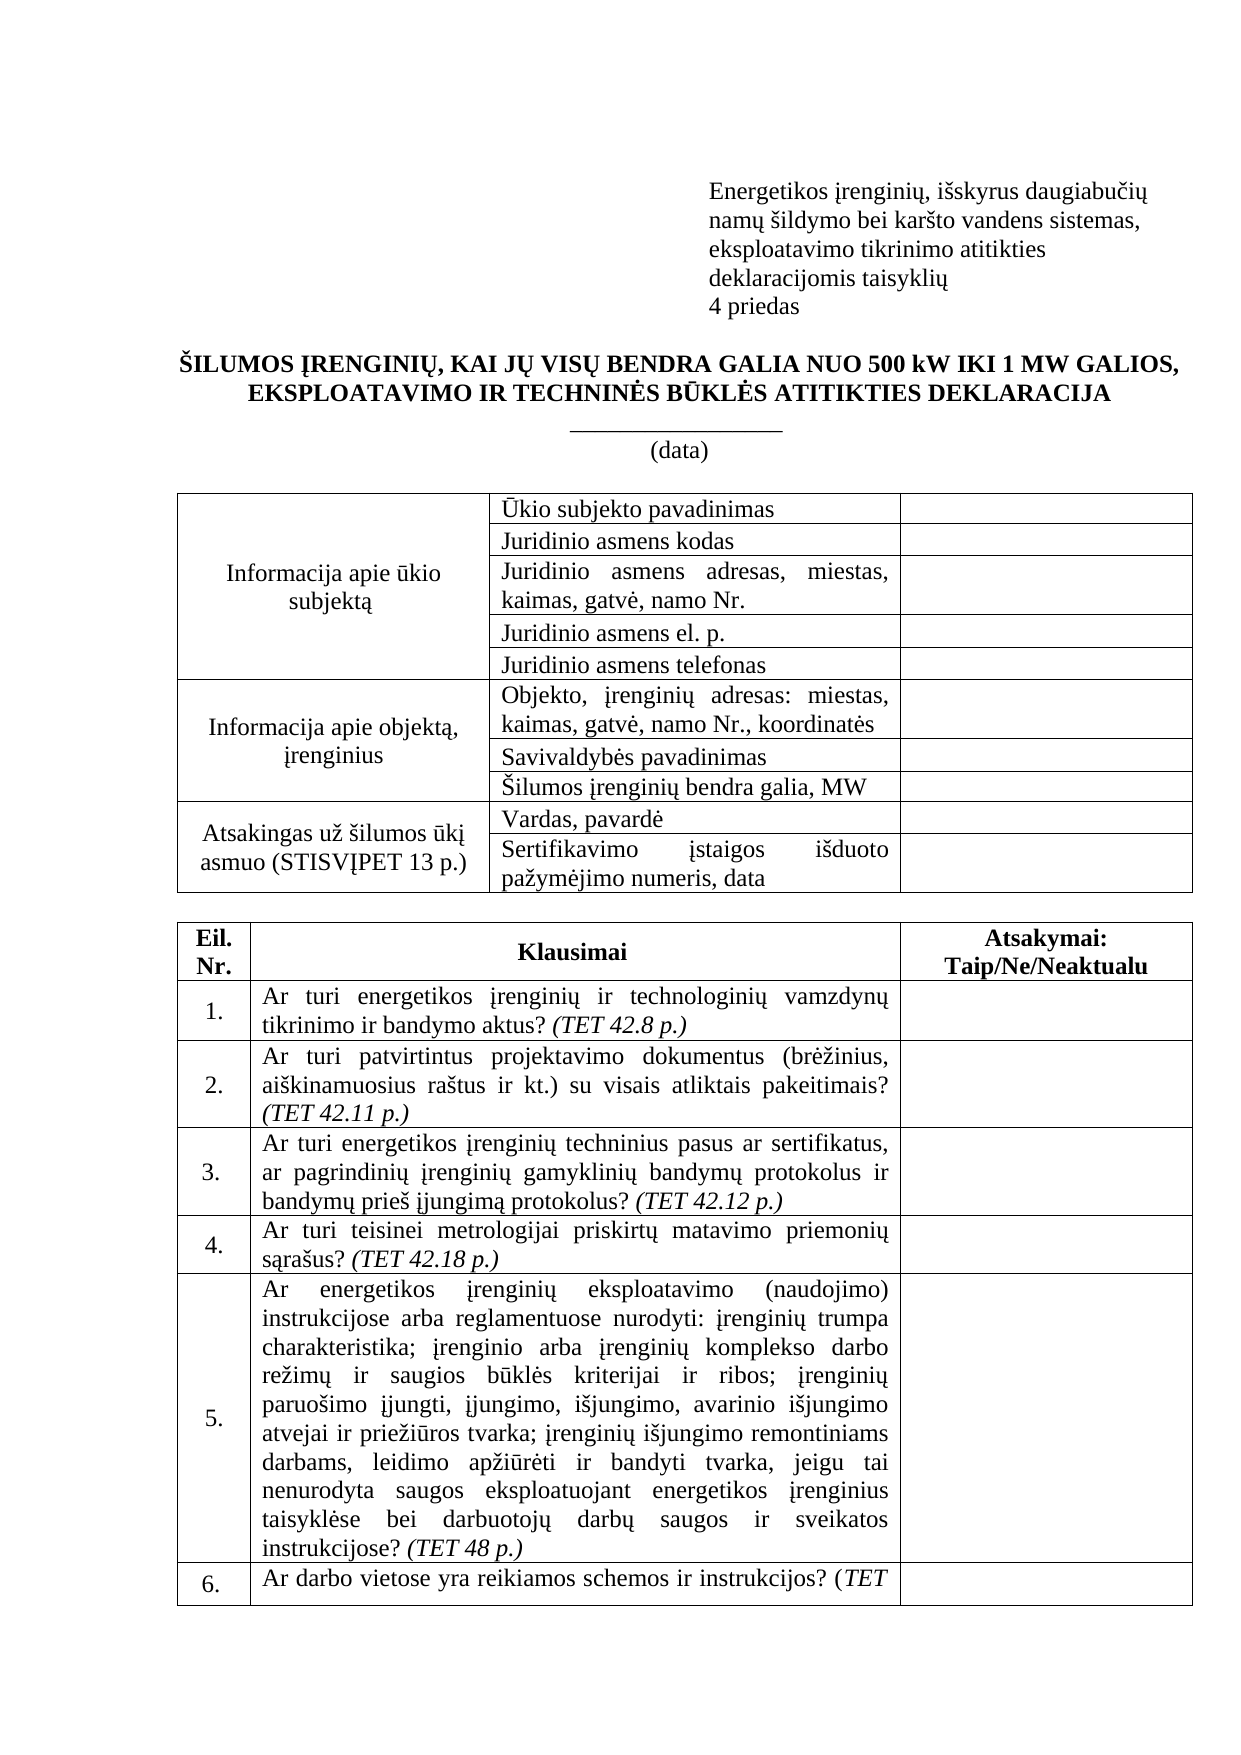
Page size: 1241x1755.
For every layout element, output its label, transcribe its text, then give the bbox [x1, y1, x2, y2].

table_cell Juridinio asmens adresas, miestas, kaimas, gatvė, namo Nr. [490, 556, 900, 614]
table_cell [901, 1216, 1192, 1273]
table_header [901, 494, 1192, 522]
text _________________ [177, 406, 1181, 435]
table_cell Vardas, pavardė [490, 802, 900, 833]
table_cell [901, 981, 1192, 1040]
table_cell Sertifikavimo įstaigos išduoto pažymėjimo numeris, data [490, 834, 900, 892]
table_cell Šilumos įrenginių bendra galia, MW [490, 772, 900, 801]
table_cell [901, 680, 1192, 738]
table_cell Ar turi energetikos įrenginių techninius pasus ar sertifikatus, ar pagrindinių įrenginių gamyklinių bandymų protokolus ir bandymų prieš įjungimą protokolus? (TET 42.12 p.) [251, 1128, 900, 1214]
table_cell Ar energetikos įrenginių eksploatavimo (naudojimo) instrukcijose arba reglamentuose nurodyti: įrenginių trumpa charakteristika; įrenginio arba įrenginių komplekso darbo režimų ir saugios būklės kriterijai ir ribos; įrenginių paruošimo įjungti, įjungimo, išjungimo, avarinio išjungimo atvejai ir priežiūros tvarka; įrenginių išjungimo remontiniams darbams, leidimo apžiūrėti ir bandyti tvarka, jeigu tai nenurodyta saugos eksploatuojant energetikos įrenginius taisyklėse bei darbuotojų darbų saugos ir sveikatos instrukcijose? (TET 48 p.) [251, 1274, 900, 1562]
table_header Ūkio subjekto pavadinimas [490, 494, 900, 522]
table_cell Objekto, įrenginių adresas: miestas, kaimas, gatvė, namo Nr., koordinatės [490, 680, 900, 738]
table_cell 1. [178, 981, 250, 1040]
table_cell Juridinio asmens kodas [490, 524, 900, 555]
table_cell Atsakingas už šilumos ūkį asmuo (STISVĮPET 13 p.) [178, 802, 489, 892]
text Energetikos įrenginių, išskyrus daugiabučių [709, 176, 1181, 205]
table_cell [901, 648, 1192, 679]
table_cell [901, 615, 1192, 647]
table_cell 5. [178, 1274, 250, 1562]
table_header Klausimai [251, 923, 900, 980]
table_cell [901, 834, 1192, 892]
table_cell 6. [178, 1563, 250, 1605]
table_cell Informacija apie objektą, įrenginius [178, 680, 489, 801]
text eksploatavimo tikrinimo atitikties [709, 234, 1181, 263]
table_header Eil. Nr. [178, 923, 250, 980]
table_cell [901, 739, 1192, 771]
table_cell [901, 1041, 1192, 1127]
table_header Informacija apie ūkio subjektą [178, 494, 489, 679]
table_cell Ar turi patvirtintus projektavimo dokumentus (brėžinius, aiškinamuosius raštus ir kt.) su visais atliktais pakeitimais? (TET 42.11 p.) [251, 1041, 900, 1127]
text namų šildymo bei karšto vandens sistemas, [709, 205, 1181, 234]
table_cell 2. [178, 1041, 250, 1127]
table_cell Ar turi teisinei metrologijai priskirtų matavimo priemonių sąrašus? (TET 42.18 p.) [251, 1216, 900, 1273]
table_cell Juridinio asmens el. p. [490, 615, 900, 647]
table_cell [901, 524, 1192, 555]
table_cell 4. [178, 1216, 250, 1273]
table_cell Juridinio asmens telefonas [490, 648, 900, 679]
text deklaracijomis taisyklių [709, 263, 1181, 291]
table_cell [901, 1128, 1192, 1214]
table_cell Savivaldybės pavadinimas [490, 739, 900, 771]
table_cell [901, 802, 1192, 833]
table_cell [901, 556, 1192, 614]
text ŠILUMOS ĮRENGINIŲ, KAI JŲ VISŲ BENDRA GALIA NUO 500 kW IKI 1 MW GALIOS, EKSPLOATAVIMO IR TECHNINĖS BŪKLĖS ATITIKTIES DEKLARACIJA [177, 349, 1181, 406]
text (data) [177, 435, 1181, 464]
table_cell Ar turi energetikos įrenginių ir technologinių vamzdynų tikrinimo ir bandymo aktus? (TET 42.8 p.) [251, 981, 900, 1040]
table_cell Ar darbo vietose yra reikiamos schemos ir instrukcijos? (TET [251, 1563, 900, 1605]
table_cell 3. [178, 1128, 250, 1214]
text 4 priedas [709, 291, 1181, 320]
table_cell [901, 1563, 1192, 1605]
table_header Atsakymai: Taip/Ne/Neaktualu [901, 923, 1192, 980]
table_cell [901, 772, 1192, 801]
table_cell [901, 1274, 1192, 1562]
